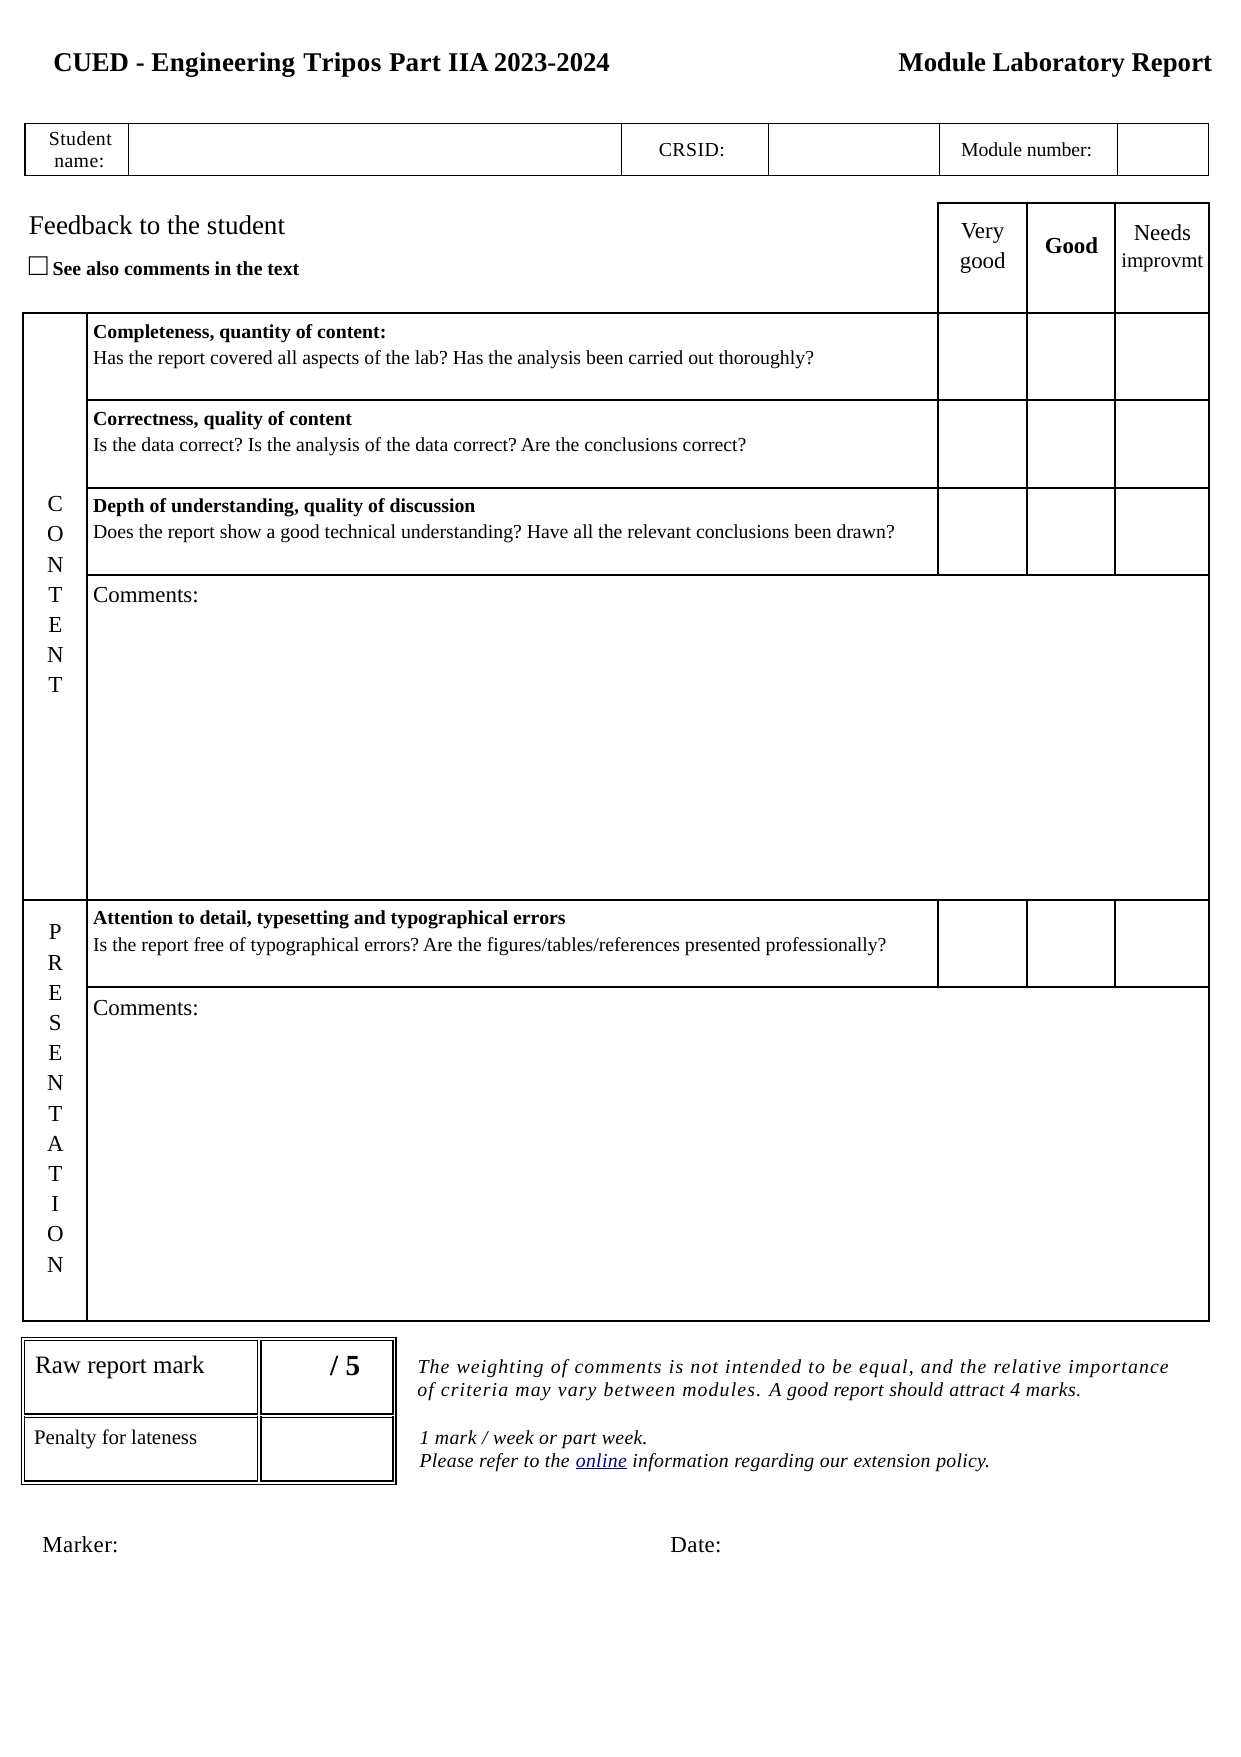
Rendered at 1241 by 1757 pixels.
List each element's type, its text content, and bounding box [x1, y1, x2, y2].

table_cell [1116, 901, 1208, 986]
table_cell Depth of understanding, quality of discussion Does the report show a good technical understanding? Have all the relevant conclusions been drawn? [88, 489, 937, 574]
table_cell 1 mark / week or part week. Please refer to the online information regarding our extension policy. [397, 1413, 1209, 1480]
table_cell [939, 314, 1026, 399]
table_cell [1028, 314, 1114, 399]
table_header Good [1028, 204, 1114, 312]
table_cell [1028, 901, 1114, 986]
table_cell Penalty for lateness [25, 1418, 257, 1480]
table_cell [1028, 401, 1114, 487]
table_cell Comments: [88, 576, 1208, 898]
table_header Marker: [24, 1500, 142, 1582]
table_cell [939, 901, 1026, 986]
table_header [769, 124, 939, 175]
table_cell P R E S E N T A T I O N [24, 901, 86, 1319]
table_cell Completeness, quantity of content: Has the report covered all aspects of the lab? Has the analysis been carried out thoroughly? [88, 314, 937, 399]
table_header [129, 124, 621, 175]
table_cell C O N T E N T [24, 314, 86, 898]
table_header Raw report mark [25, 1341, 257, 1413]
table_header [142, 1500, 647, 1582]
table_cell [262, 1418, 392, 1480]
table_header The weighting of comments is not intended to be equal, and the relative importance of criteria may vary between modules. A good report should attract 4 marks. [397, 1337, 1209, 1413]
table_cell [939, 401, 1026, 487]
table_cell [1028, 489, 1114, 574]
table_header Feedback to the student □ See also comments in the text [23, 202, 937, 312]
table_cell [1116, 314, 1208, 399]
table_header Student name: [26, 124, 128, 175]
table_header / 5 [262, 1341, 392, 1413]
table_header [1118, 124, 1208, 175]
table_cell [1116, 489, 1208, 574]
table_cell [1116, 401, 1208, 487]
table_cell Attention to detail, typesetting and typographical errors Is the report free of typographical errors? Are the figures/tables/references presented professionally? [88, 901, 937, 986]
table_header Module number: [940, 124, 1117, 175]
table_header Date: [647, 1500, 739, 1582]
table_header Very good [939, 204, 1026, 312]
table_header [739, 1500, 1207, 1582]
table_cell Comments: [88, 988, 1208, 1319]
table_cell [939, 489, 1026, 574]
table_header Needs improvmt [1116, 204, 1208, 312]
table_cell Correctness, quality of content Is the data correct? Is the analysis of the data correct? Are the conclusions correct? [88, 401, 937, 487]
table_header CRSID: [622, 124, 768, 175]
text CUED - Engineering Tripos Part IIA 2023-2024 Module Laboratory Report [53, 46, 1217, 77]
